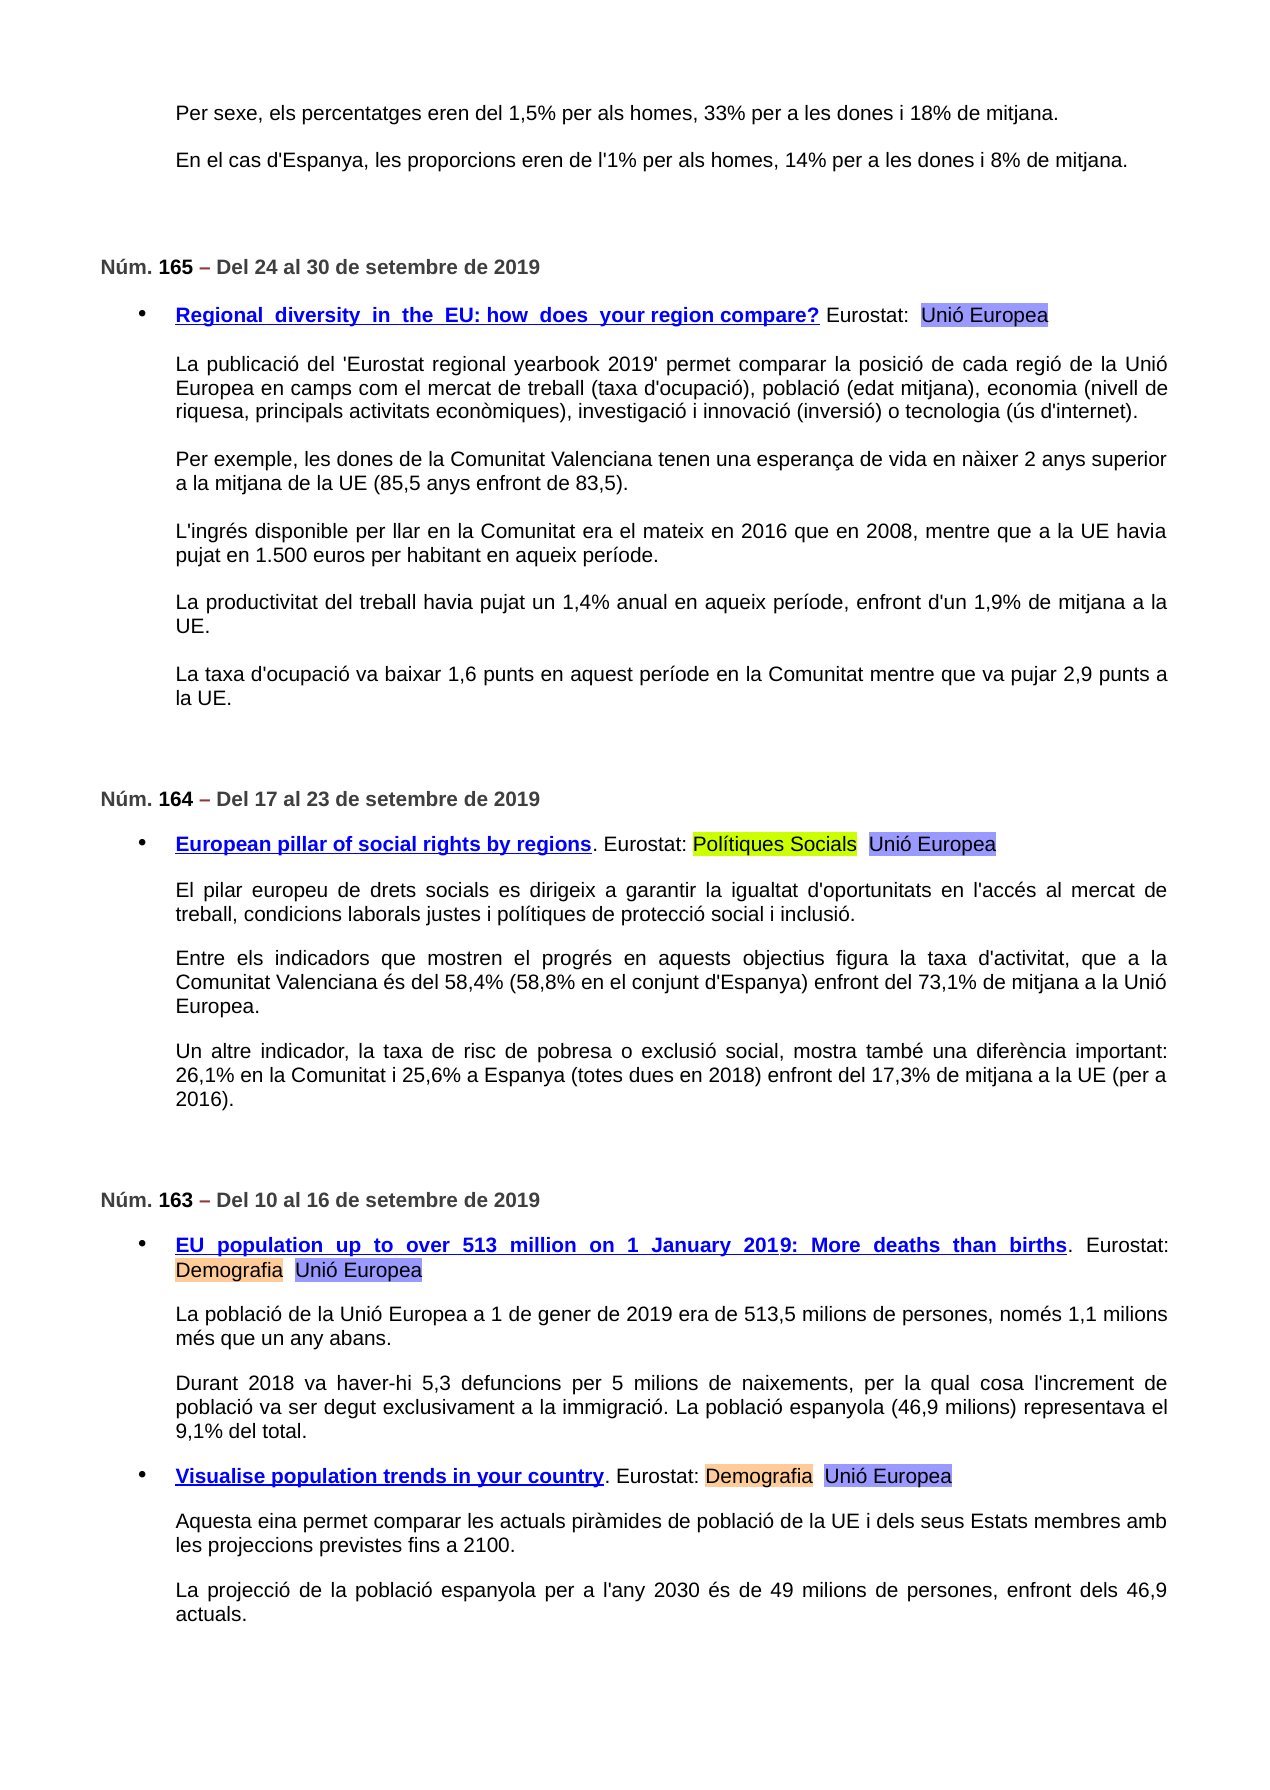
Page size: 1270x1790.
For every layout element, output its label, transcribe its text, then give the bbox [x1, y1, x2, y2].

text Un altre indicador, la taxa de risc de pobresa o exclusió social, mostra també una diferència important: 26,1% en la Comunitat i 25,6% a Espanya (totes dues en 2018) enfront del 17,3% de mitjana a la UE (per a 2016). [175, 1039, 1169, 1111]
text La projecció de la població espanyola per a l'any 2030 és de 49 milions de persones, enfront dels 46,9 actuals. [175, 1578, 1169, 1626]
text L'ingrés disponible per llar en la Comunitat era el mateix en 2016 que en 2008, mentre que a la UE havia pujat en 1.500 euros per habitant en aqueix període. [175, 518, 1169, 566]
text Núm. 163 – Del 10 al 16 de setembre de 2019 [100, 1188, 1169, 1212]
text En el cas d'Espanya, les proporcions eren de l'1% per als homes, 14% per a les dones i 8% de mitjana. [175, 148, 1169, 172]
text La taxa d'ocupació va baixar 1,6 punts en aquest període en la Comunitat mentre que va pujar 2,9 punts a la UE. [175, 662, 1169, 709]
list Regional diversity in the EU: how does your region compare? Eurostat: Unió Europea [138, 303, 1169, 328]
text Per sexe, els percentatges eren del 1,5% per als homes, 33% per a les dones i 18% de mitjana. [175, 100, 1169, 124]
text Per exemple, les dones de la Comunitat Valenciana tenen una esperança de vida en nàixer 2 anys superior a la mitjana de la UE (85,5 anys enfront de 83,5). [175, 447, 1169, 495]
text Núm. 164 – Del 17 al 23 de setembre de 2019 [100, 787, 1169, 811]
subtitle EU population up to over 513 million on 1 January 2019: More deaths than births. Eurostat: Demografia Unió Europea [138, 1233, 1169, 1282]
text Núm. 165 – Del 24 al 30 de setembre de 2019 [100, 255, 1169, 279]
text La població de la Unió Europea a 1 de gener de 2019 era de 513,5 milions de persones, només 1,1 milions més que un any abans. [175, 1302, 1169, 1350]
text Durant 2018 va haver-hi 5,3 defuncions per 5 milions de naixements, per la qual cosa l'increment de població va ser degut exclusivament a la immigració. La població espanyola (46,9 milions) representava el 9,1% del total. [175, 1371, 1169, 1443]
subtitle Visualise population trends in your country. Eurostat: Demografia Unió Europea [138, 1463, 1169, 1488]
text La productivitat del treball havia pujat un 1,4% anual en aqueix període, enfront d'un 1,9% de mitjana a la UE. [175, 590, 1169, 638]
text El pilar europeu de drets socials es dirigeix a garantir la igualtat d'oportunitats en l'accés al mercat de treball, condicions laborals justes i polítiques de protecció social i inclusió. [175, 877, 1169, 925]
text Entre els indicadors que mostren el progrés en aquests objectius figura la taxa d'activitat, que a la Comunitat Valenciana és del 58,4% (58,8% en el conjunt d'Espanya) enfront del 73,1% de mitjana a la Unió Europea. [175, 946, 1169, 1018]
subtitle Aquesta eina permet comparar les actuals piràmides de població de la UE i dels seus Estats membres amb les projeccions previstes fins a 2100. [175, 1509, 1169, 1557]
list European pillar of social rights by regions. Eurostat: Polítiques Socials Unió Europea [138, 832, 1169, 857]
text La publicació del 'Eurostat regional yearbook 2019' permet comparar la posició de cada regió de la Unió Europea en camps com el mercat de treball (taxa d'ocupació), població (edat mitjana), economia (nivell de riquesa, principals activitats econòmiques), investigació i innovació (inversió) o tecnologia (ús d'internet). [175, 351, 1169, 423]
